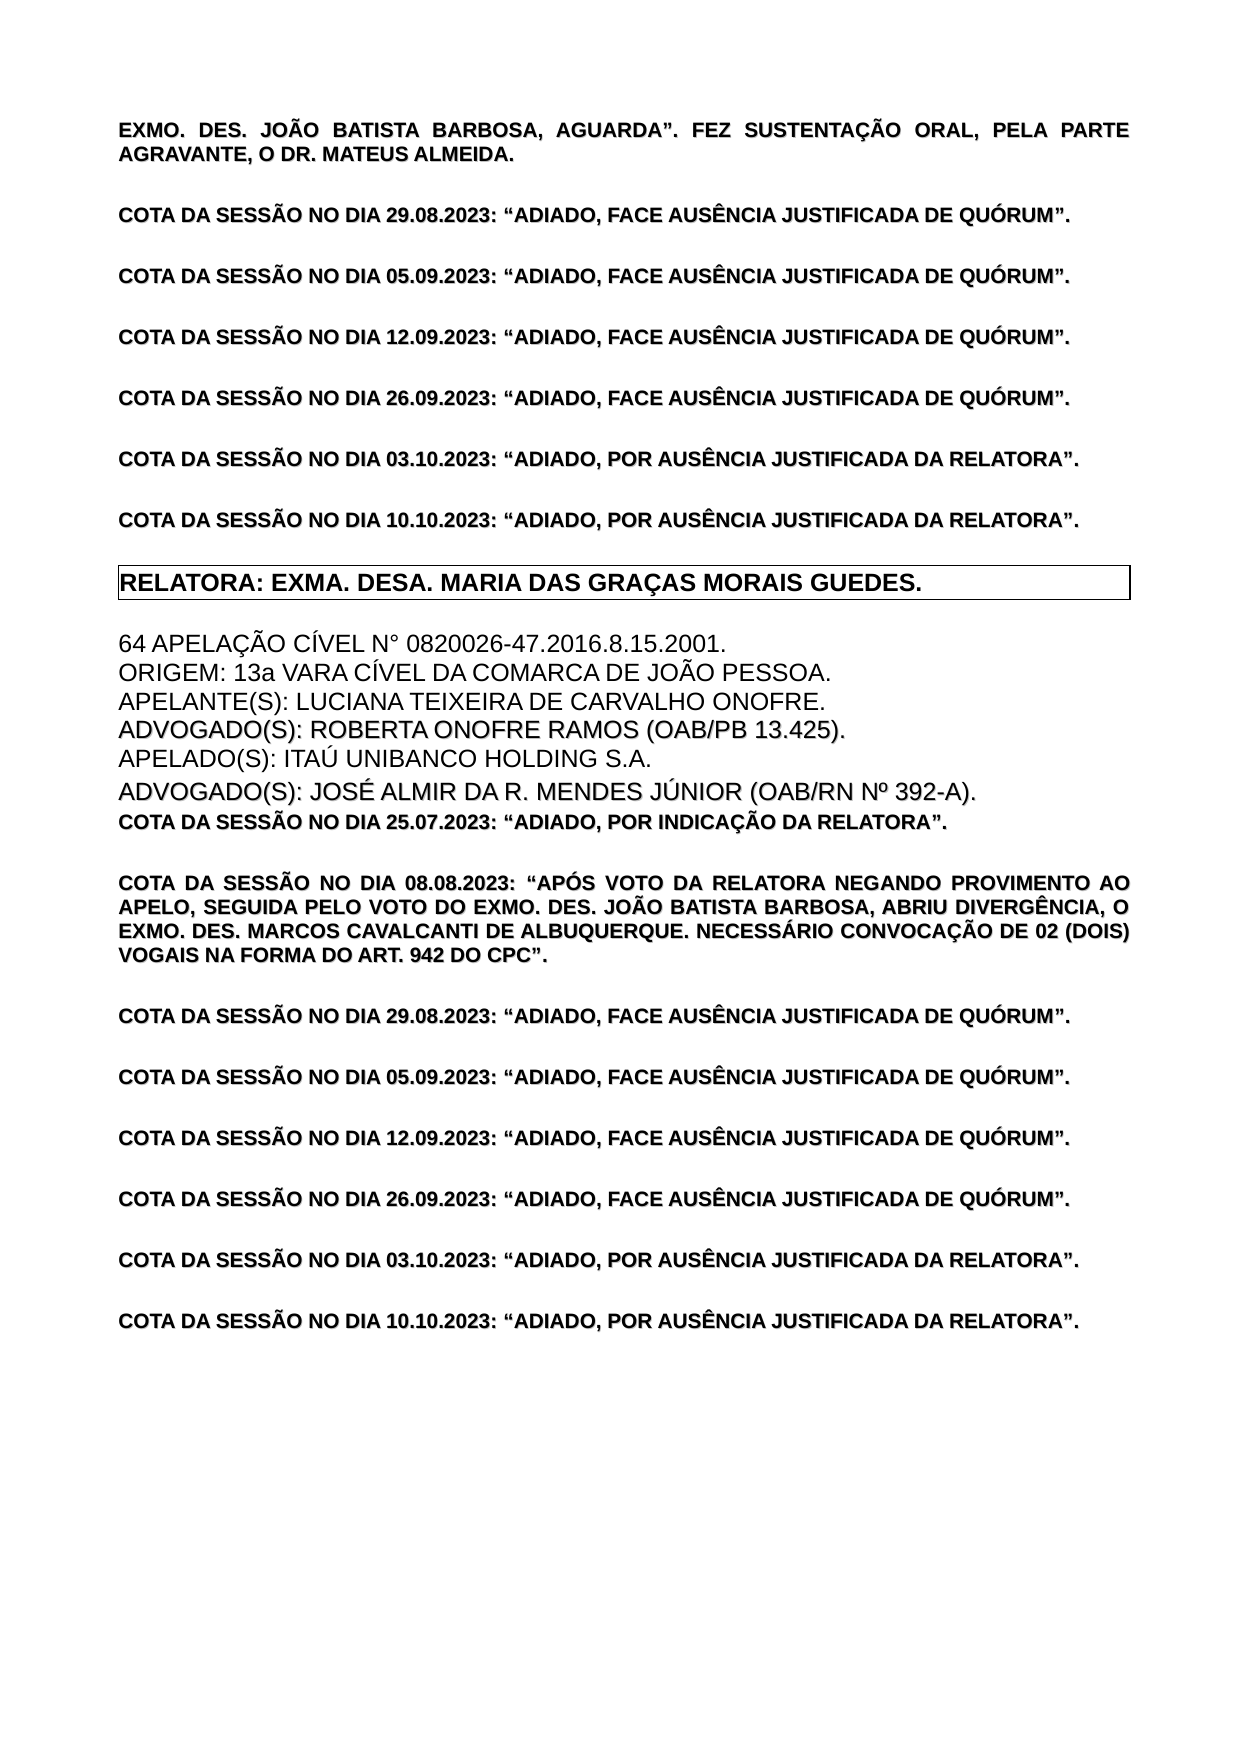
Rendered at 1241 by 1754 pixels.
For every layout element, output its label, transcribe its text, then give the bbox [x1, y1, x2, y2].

text ORIGEM: 13a VARA CÍVEL DA COMARCA DE JOÃO PESSOA. [118, 658, 1122, 686]
text COTA DA SESSÃO NO DIA 05.09.2023: “ADIADO, FACE AUSÊNCIA JUSTIFICADA DE QUÓRUM”. [118, 1065, 1131, 1089]
text COTA DA SESSÃO NO DIA 29.08.2023: “ADIADO, FACE AUSÊNCIA JUSTIFICADA DE QUÓRUM”. [118, 1004, 1131, 1028]
text COTA DA SESSÃO NO DIA 29.08.2023: “ADIADO, FACE AUSÊNCIA JUSTIFICADA DE QUÓRUM”. [118, 203, 1131, 227]
text COTA DA SESSÃO NO DIA 25.07.2023: “ADIADO, POR INDICAÇÃO DA RELATORA”. [118, 810, 1131, 834]
text COTA DA SESSÃO NO DIA 12.09.2023: “ADIADO, FACE AUSÊNCIA JUSTIFICADA DE QUÓRUM”. [118, 1126, 1131, 1150]
text COTA DA SESSÃO NO DIA 26.09.2023: “ADIADO, FACE AUSÊNCIA JUSTIFICADA DE QUÓRUM”. [118, 1187, 1131, 1211]
text COTA DA SESSÃO NO DIA 10.10.2023: “ADIADO, POR AUSÊNCIA JUSTIFICADA DA RELATORA”. [118, 1309, 1131, 1333]
text EXMO. DES. JOÃO BATISTA BARBOSA, AGUARDA”. FEZ SUSTENTAÇÃO ORAL, PELA PARTE AGRAVANTE, O DR. MATEUS ALMEIDA. [118, 118, 1131, 166]
text COTA DA SESSÃO NO DIA 08.08.2023: “APÓS VOTO DA RELATORA NEGANDO PROVIMENTO AO APELO, SEGUIDA PELO VOTO DO EXMO. DES. JOÃO BATISTA BARBOSA, ABRIU DIVERGÊNCIA, O EXMO. DES. MARCOS CAVALCANTI DE ALBUQUERQUE. NECESSÁRIO CONVOCAÇÃO DE 02 (DOIS) VOGAIS NA FORMA DO ART. 942 DO CPC”. [118, 871, 1131, 967]
text COTA DA SESSÃO NO DIA 03.10.2023: “ADIADO, POR AUSÊNCIA JUSTIFICADA DA RELATORA”. [118, 1248, 1131, 1272]
text COTA DA SESSÃO NO DIA 03.10.2023: “ADIADO, POR AUSÊNCIA JUSTIFICADA DA RELATORA”. [118, 447, 1131, 471]
text ADVOGADO(S): ROBERTA ONOFRE RAMOS (OAB/PB 13.425). [118, 715, 1122, 744]
text APELANTE(S): LUCIANA TEIXEIRA DE CARVALHO ONOFRE. [118, 686, 1122, 715]
text COTA DA SESSÃO NO DIA 05.09.2023: “ADIADO, FACE AUSÊNCIA JUSTIFICADA DE QUÓRUM”. [118, 264, 1131, 288]
text APELADO(S): ITAÚ UNIBANCO HOLDING S.A. [118, 744, 1122, 773]
text 64 APELAÇÃO CÍVEL N° 0820026-47.2016.8.15.2001. [118, 629, 1122, 658]
text ADVOGADO(S): JOSÉ ALMIR DA R. MENDES JÚNIOR (OAB/RN Nº 392-A). [118, 777, 1131, 806]
text COTA DA SESSÃO NO DIA 12.09.2023: “ADIADO, FACE AUSÊNCIA JUSTIFICADA DE QUÓRUM”. [118, 325, 1131, 349]
text COTA DA SESSÃO NO DIA 10.10.2023: “ADIADO, POR AUSÊNCIA JUSTIFICADA DA RELATORA”. [118, 508, 1131, 532]
text COTA DA SESSÃO NO DIA 26.09.2023: “ADIADO, FACE AUSÊNCIA JUSTIFICADA DE QUÓRUM”. [118, 386, 1131, 410]
text RELATORA: EXMA. DESA. MARIA DAS GRAÇAS MORAIS GUEDES. [119, 566, 1129, 599]
